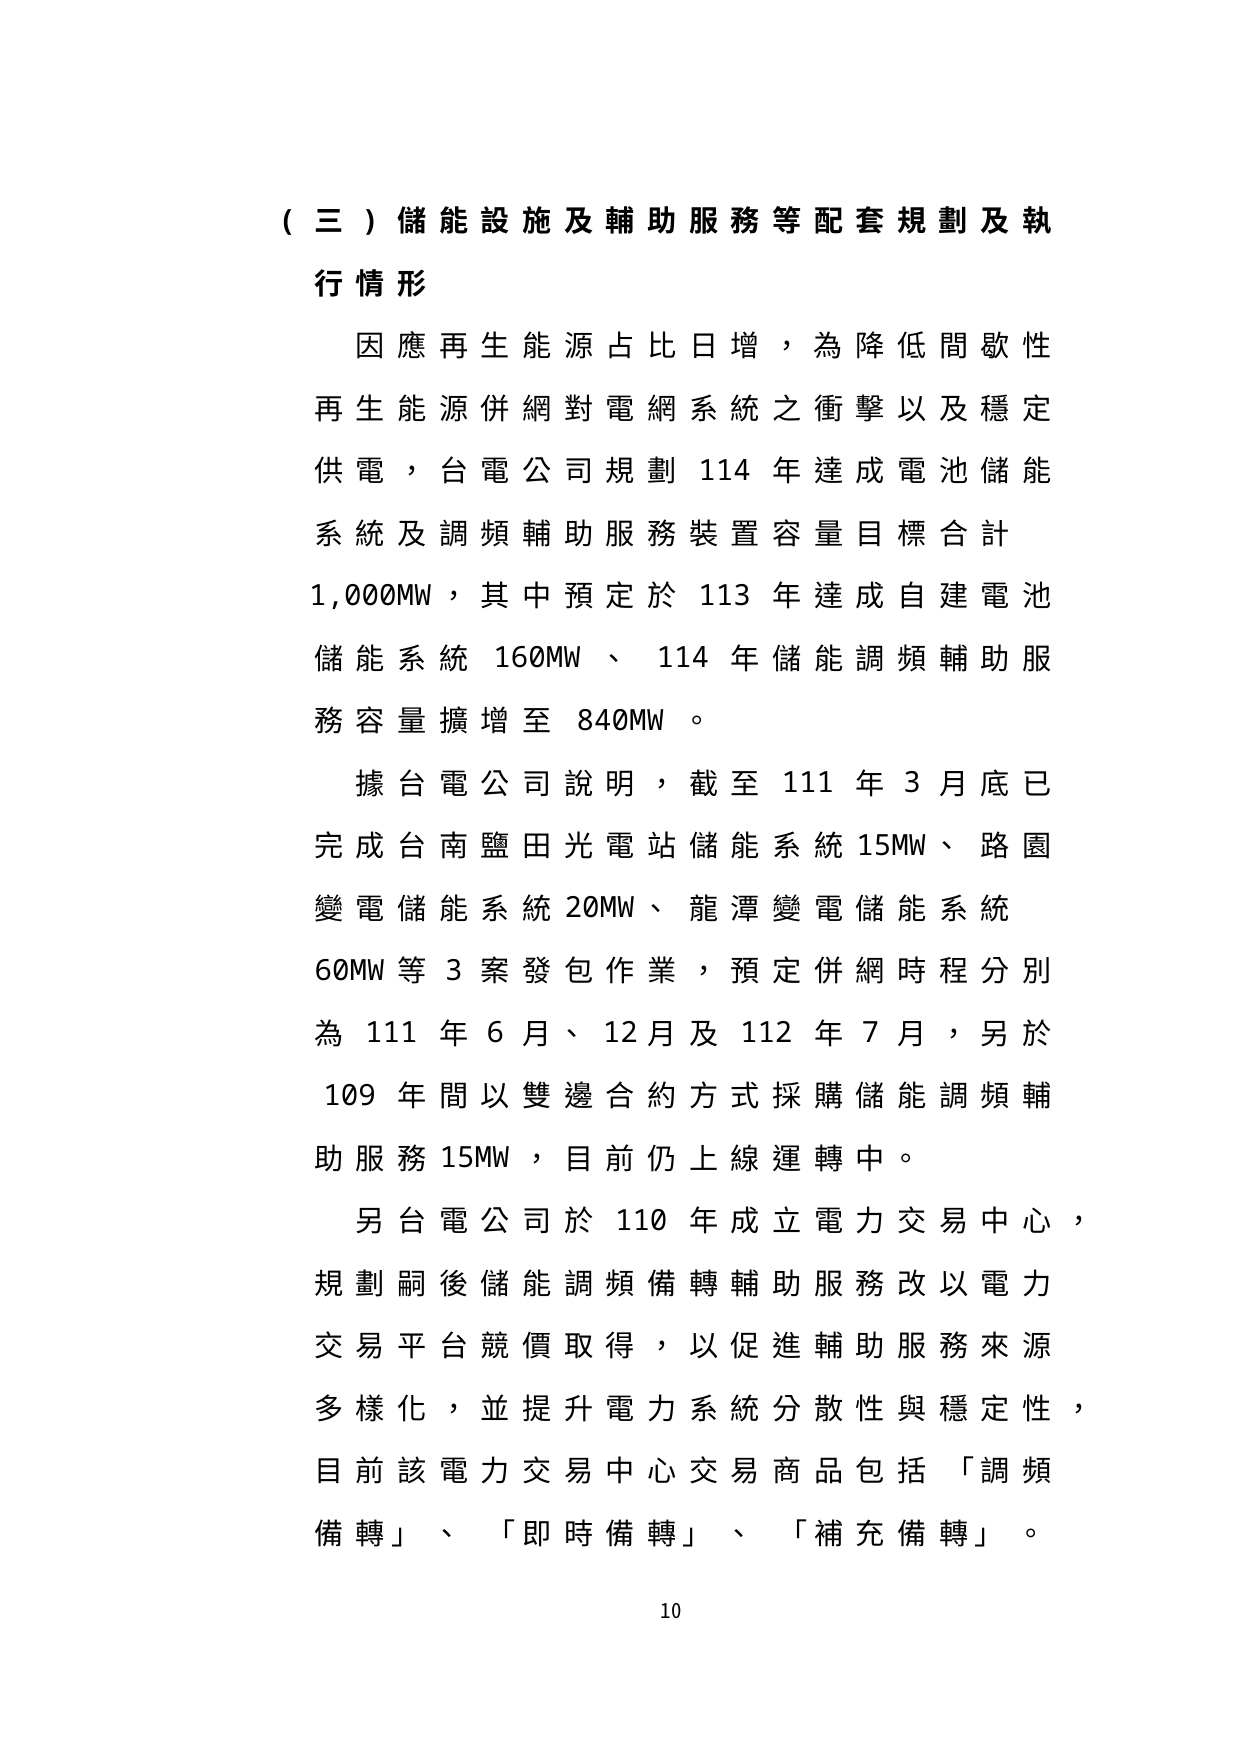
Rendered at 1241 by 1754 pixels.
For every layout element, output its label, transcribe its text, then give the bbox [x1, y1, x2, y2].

text 另台電公司於110年成立電力交易中心，規劃嗣後儲能調頻備轉輔助服務改以電力交易平台競價取得，以促進輔助服務來源多樣化，並提升電力系統分散性與穩定性，目前該電力交易中心交易商品包括「調頻備轉」、「即時備轉」、「補充備轉」。截至111年3月底止，廠商已申請併網容量約2,996MW，其中已通過審查(取得併網容量許可)1,635MW，又其中已透過該交易平台參與輔助服務容量37.3MW，初估111年儲能輔助服務累計參與容量約可達100MW。 [271, 1177, 1058, 1552]
text 據台電公司說明，截至111年3月底已完成台南鹽田光電站儲能系統15MW、路園變電儲能系統20MW、龍潭變電儲能系統60MW等3案發包作業，預定併網時程分別為111年6月、12月及112年7月，另於109年間以雙邊合約方式採購儲能調頻輔助服務15MW，目前仍上線運轉中。 [271, 740, 1058, 1177]
text (三)儲能設施及輔助服務等配套規劃及執行情形 [242, 177, 1058, 302]
text 因應再生能源占比日增，為降低間歇性再生能源併網對電網系統之衝擊以及穩定供電，台電公司規劃114年達成電池儲能系統及調頻輔助服務裝置容量目標合計1,000MW，其中預定於113年達成自建電池儲能系統160MW、114年儲能調頻輔助服務容量擴增至840MW。 [271, 302, 1058, 740]
